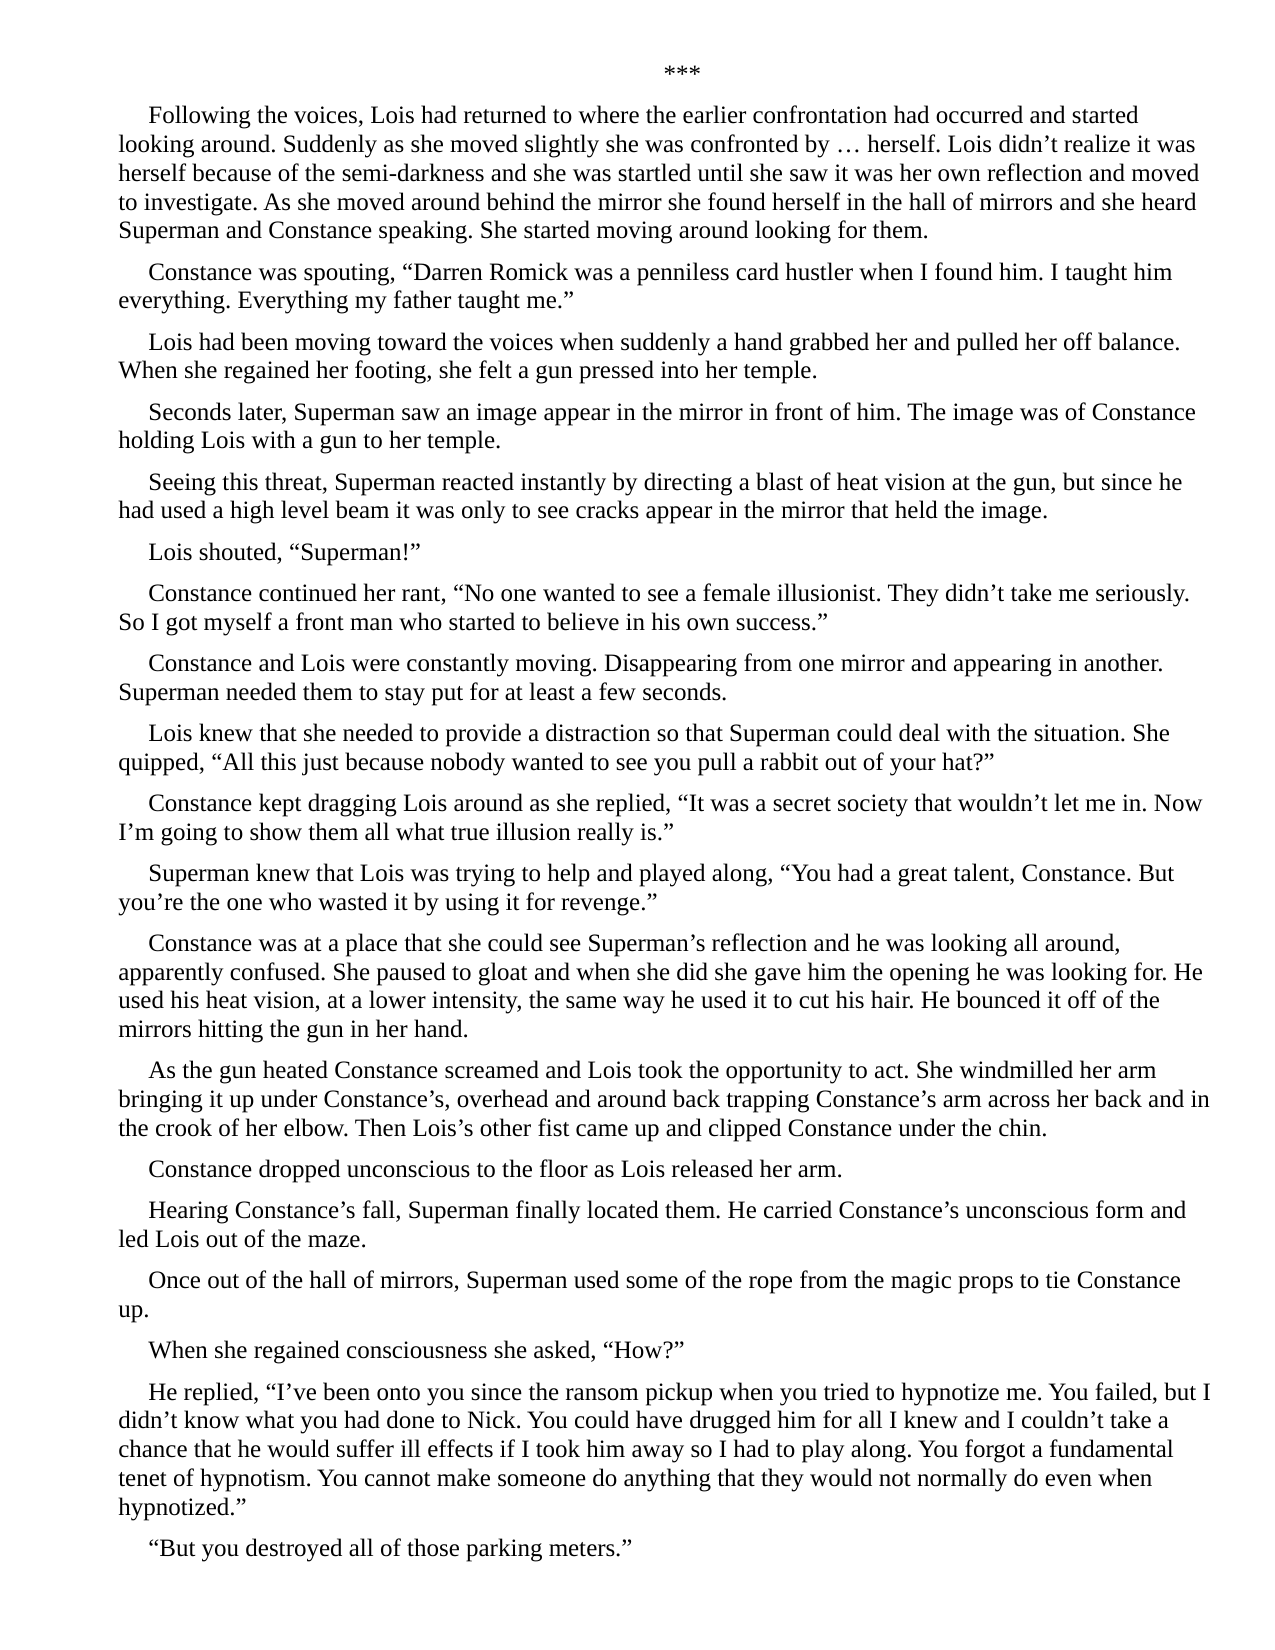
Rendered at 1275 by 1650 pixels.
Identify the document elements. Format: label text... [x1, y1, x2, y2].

text Lois shouted, “Superman!” [118, 537, 1216, 565]
text Once out of the hall of mirrors, Superman used some of the rope from the magic props to tie Constance up. [118, 1265, 1216, 1323]
text When she regained consciousness she asked, “How?” [118, 1335, 1216, 1364]
text Lois knew that she needed to provide a distraction so that Superman could deal with the situation. She quipped, “All this just because nobody wanted to see you pull a rabbit out of your hat?” [118, 718, 1216, 775]
text Hearing Constance’s fall, Superman finally located them. He carried Constance’s unconscious form and led Lois out of the maze. [118, 1195, 1216, 1253]
text Seeing this threat, Superman reacted instantly by directing a blast of heat vision at the gun, but since he had used a high level beam it was only to see cracks appear in the mirror that held the image. [118, 467, 1216, 524]
text Seconds later, Superman saw an image appear in the mirror in front of him. The image was of Constance holding Lois with a gun to her temple. [118, 397, 1216, 454]
text Constance and Lois were constantly moving. Disappearing from one mirror and appearing in another. Superman needed them to stay put for at least a few seconds. [118, 648, 1216, 705]
text Constance continued her rant, “No one wanted to see a female illusionist. They didn’t take me seriously. So I got myself a front man who started to believe in his own success.” [118, 578, 1216, 635]
text He replied, “I’ve been onto you since the ransom pickup when you tried to hypnotize me. You failed, but I didn’t know what you had done to Nick. You could have drugged him for all I knew and I couldn’t take a chance that he would suffer ill effects if I took him away so I had to play along. You forgot a fundamental tenet of hypnotism. You cannot make someone do anything that they would not normally do even when hypnotized.” [118, 1377, 1216, 1520]
text *** [118, 59, 1216, 88]
text Constance was spouting, “Darren Romick was a penniless card hustler when I found him. I taught him everything. Everything my father taught me.” [118, 257, 1216, 314]
text Constance was at a place that she could see Superman’s reflection and he was looking all around, apparently confused. She paused to gloat and when she did she gave him the opening he was looking for. He used his heat vision, at a lower intensity, the same way he used it to cut his hair. He bounced it off of the mirrors hitting the gun in her hand. [118, 928, 1216, 1043]
text Superman knew that Lois was trying to help and played along, “You had a great talent, Constance. But you’re the one who wasted it by using it for revenge.” [118, 858, 1216, 915]
text “But you destroyed all of those parking meters.” [118, 1533, 1216, 1562]
text Following the voices, Lois had returned to where the earlier confrontation had occurred and started looking around. Suddenly as she moved slightly she was confronted by … herself. Lois didn’t realize it was herself because of the semi-darkness and she was startled until she saw it was her own reflection and moved to investigate. As she moved around behind the mirror she found herself in the hall of mirrors and she heard Superman and Constance speaking. She started moving around looking for them. [118, 100, 1216, 244]
text As the gun heated Constance screamed and Lois took the opportunity to act. She windmilled her arm bringing it up under Constance’s, overhead and around back trapping Constance’s arm across her back and in the crook of her elbow. Then Lois’s other fist came up and clipped Constance under the chin. [118, 1055, 1216, 1142]
text Lois had been moving toward the voices when suddenly a hand grabbed her and pulled her off balance. When she regained her footing, she felt a gun pressed into her temple. [118, 327, 1216, 384]
text Constance kept dragging Lois around as she replied, “It was a secret society that wouldn’t let me in. Now I’m going to show them all what true illusion really is.” [118, 788, 1216, 845]
text Constance dropped unconscious to the floor as Lois released her arm. [118, 1154, 1216, 1183]
